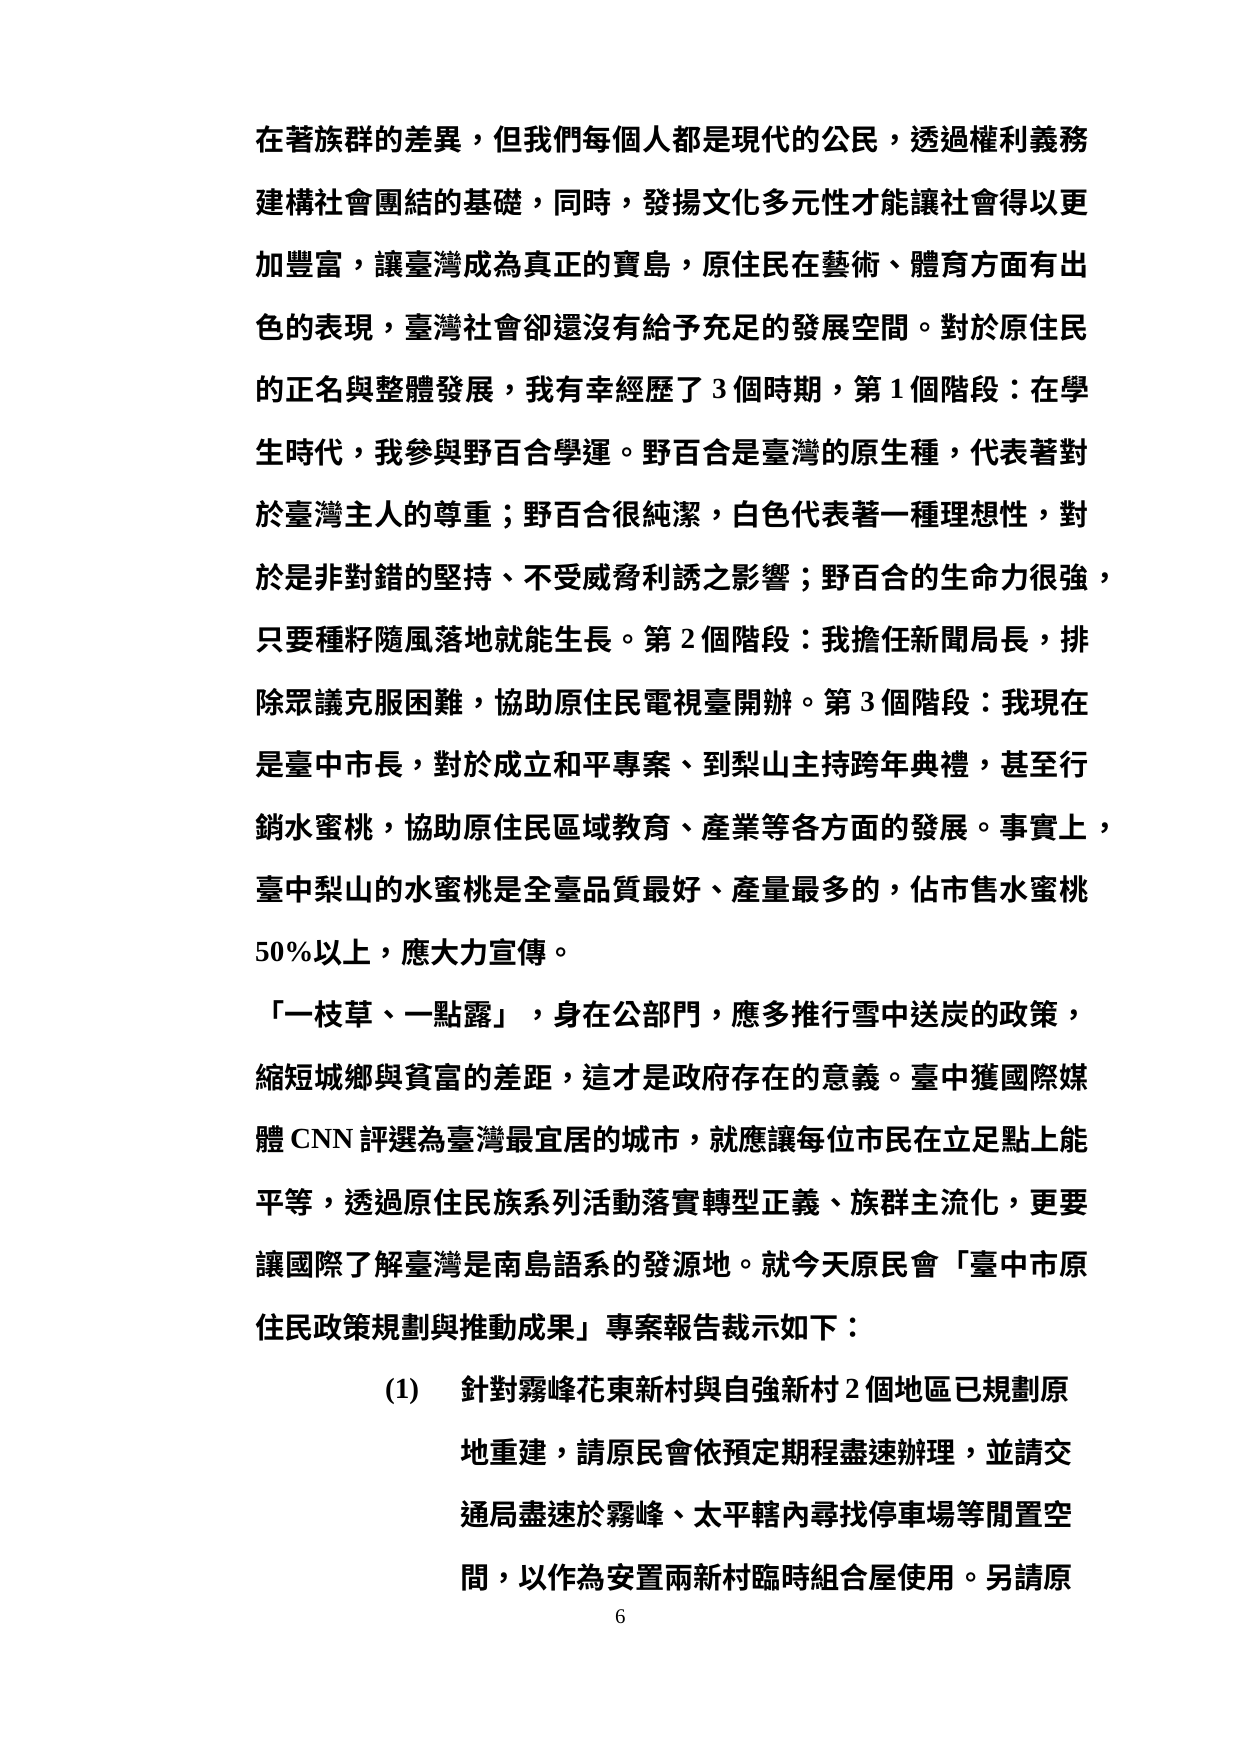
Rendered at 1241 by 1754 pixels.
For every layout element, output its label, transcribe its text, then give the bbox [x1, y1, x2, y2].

list 今天(8月1日)是原住民族日，蔡總統今日以總統的身分、代表國家向原住民族道歉，是落實轉型正義及族群主流化的關鍵，更重要的是，加強原住民族人的自信心與社會的認同感，不僅在於對於原住民的照顧，更要維護原住民的尊嚴。我對於這些年來原住民爭取正名及相關權益運動，有很深的感觸。臺灣社會上雖然存在著族群的差異，但我們每個人都是現代的公民，透過權利義務建構社會團結的基礎，同時，發揚文化多元性才能讓社會得以更加豐富，讓臺灣成為真正的寶島，原住民在藝術、體育方面有出色的表現，臺灣社會卻還沒有給予充足的發展空間。對於原住民的正名與整體發展，我有幸經歷了3個時期，第1個階段：在學生時代，我參與野百合學運。野百合是臺灣的原生種，代表著對於臺灣主人的尊重；野百合很純潔，白色代表著一種理想性，對於是非對錯的堅持、不受威脅利誘之影響；野百合的生命力很強，只要種籽隨風落地就能生長。第2個階段：我擔任新聞局長，排除眾議克服困難，協助原住民電視臺開辦。第3個階段：我現在是臺中市長，對於成立和平專案、到梨山主持跨年典禮，甚至行銷水蜜桃，協助原住民區域教育、產業等各方面的發展。事實上，臺中梨山的水蜜桃是全臺品質最好、產量最多的，佔市售水蜜桃50%以上，應大力宣傳。 [180, 96, 1090, 971]
list 針對霧峰花東新村與自強新村2個地區已規劃原地重建，請原民會依預定期程盡速辦理，並請交通局盡速於霧峰、太平轄內尋找停車場等閒置空間，以作為安置兩新村臨時組合屋使用。另請原 [385, 1346, 1090, 1596]
text 「一枝草、一點露」，身在公部門，應多推行雪中送炭的政策，縮短城鄉與貧富的差距，這才是政府存在的意義。臺中獲國際媒體CNN評選為臺灣最宜居的城市，就應讓每位市民在立足點上能平等，透過原住民族系列活動落實轉型正義、族群主流化，更要讓國際了解臺灣是南島語系的發源地。就今天原民會「臺中市原住民政策規劃與推動成果」專案報告裁示如下： [255, 971, 1090, 1346]
